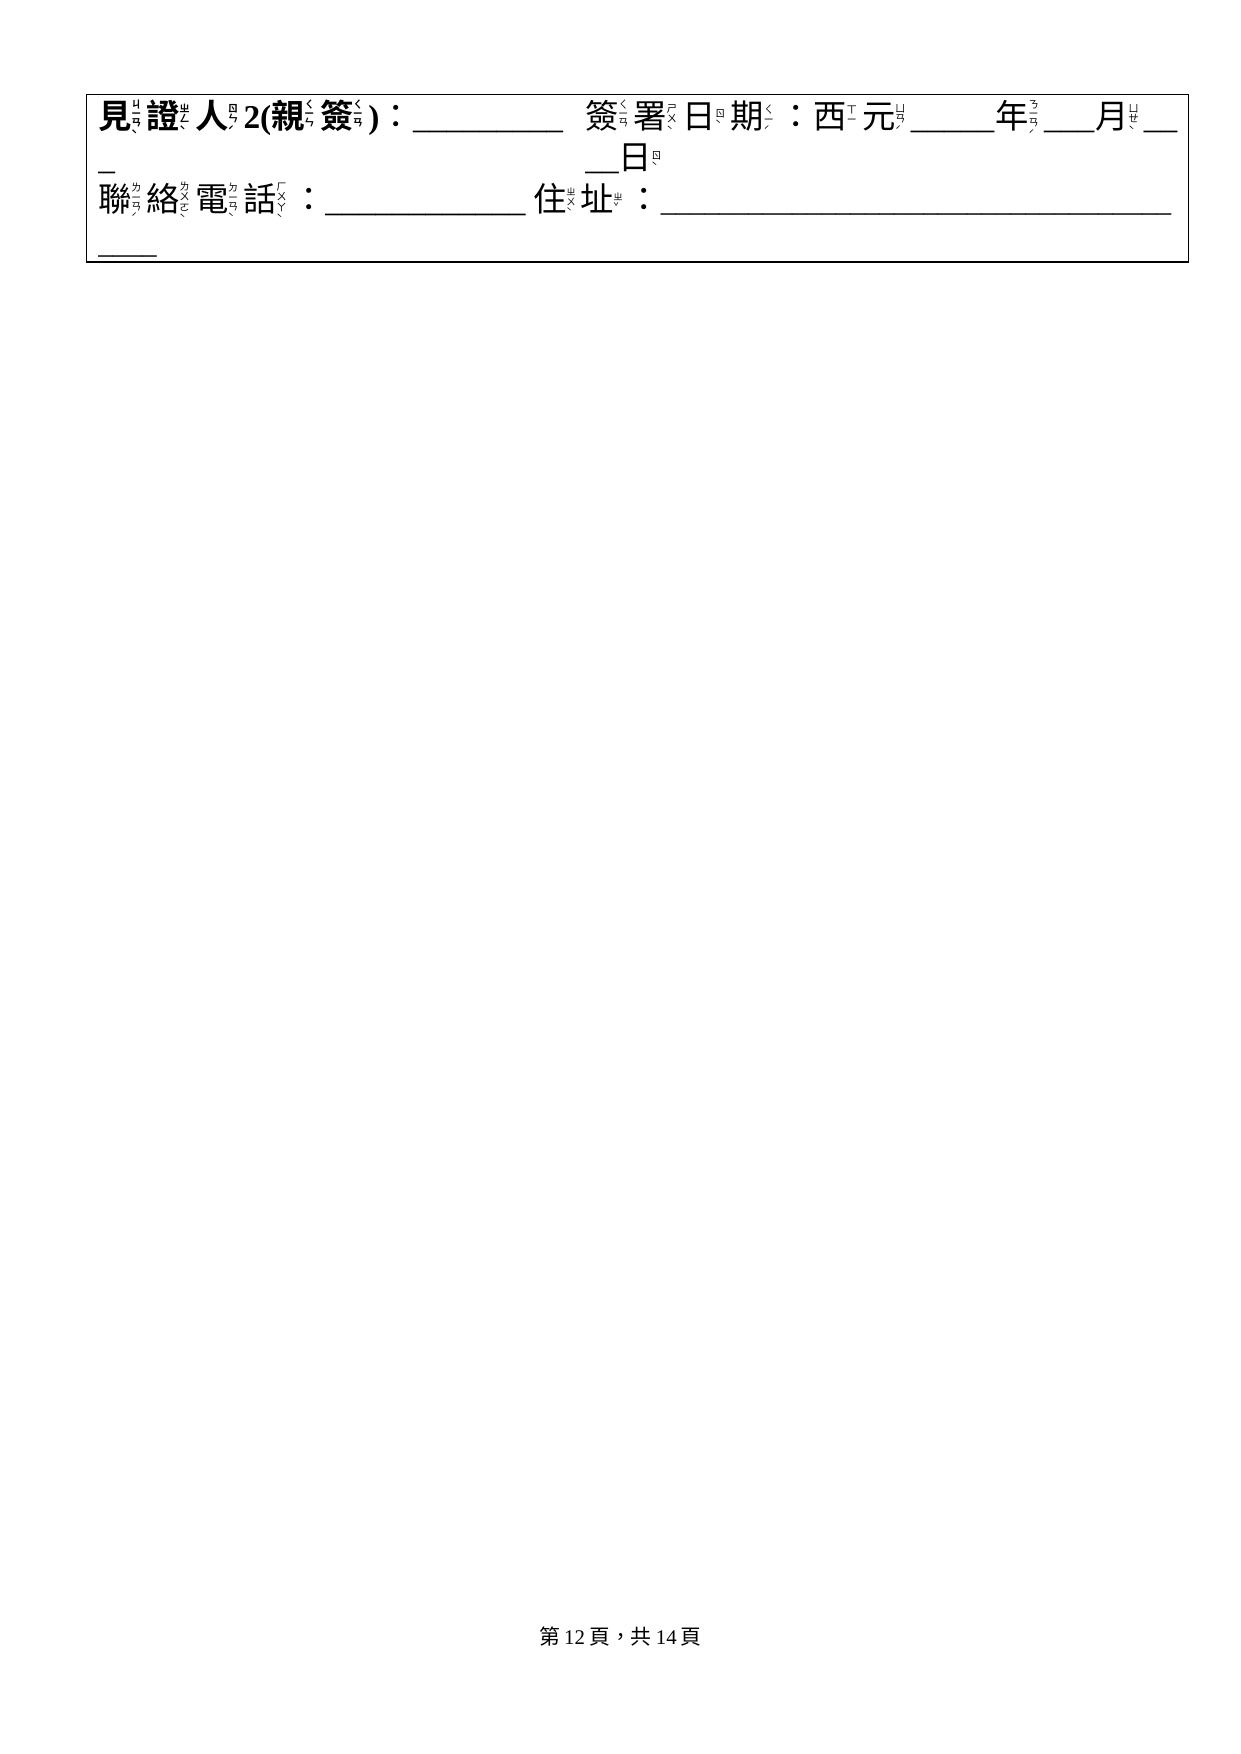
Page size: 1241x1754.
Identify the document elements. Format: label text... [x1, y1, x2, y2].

table_cell 聯ㄌㄧㄢˊ絡ㄌㄨㄛˋ電ㄉㄧㄢˋ話ㄏㄨㄚˋ：____________ 住ㄓㄨˋ址ㄓˇ：_______________________________________ [87, 178, 1188, 261]
table_cell 簽ㄑㄧㄢ署ㄕㄨˋ日ㄖˋ期ㄑㄧˊ：西ㄒㄧ元ㄩㄢˊ_____年ㄋㄧㄢˊ___月ㄩㄝˋ____日ㄖˋ [574, 95, 1188, 178]
table_cell 見ㄐㄧㄢˋ證ㄓㄥˋ人ㄖㄣˊ2(親ㄑㄧㄣ簽ㄑㄧㄢ)：__________ [87, 95, 574, 178]
